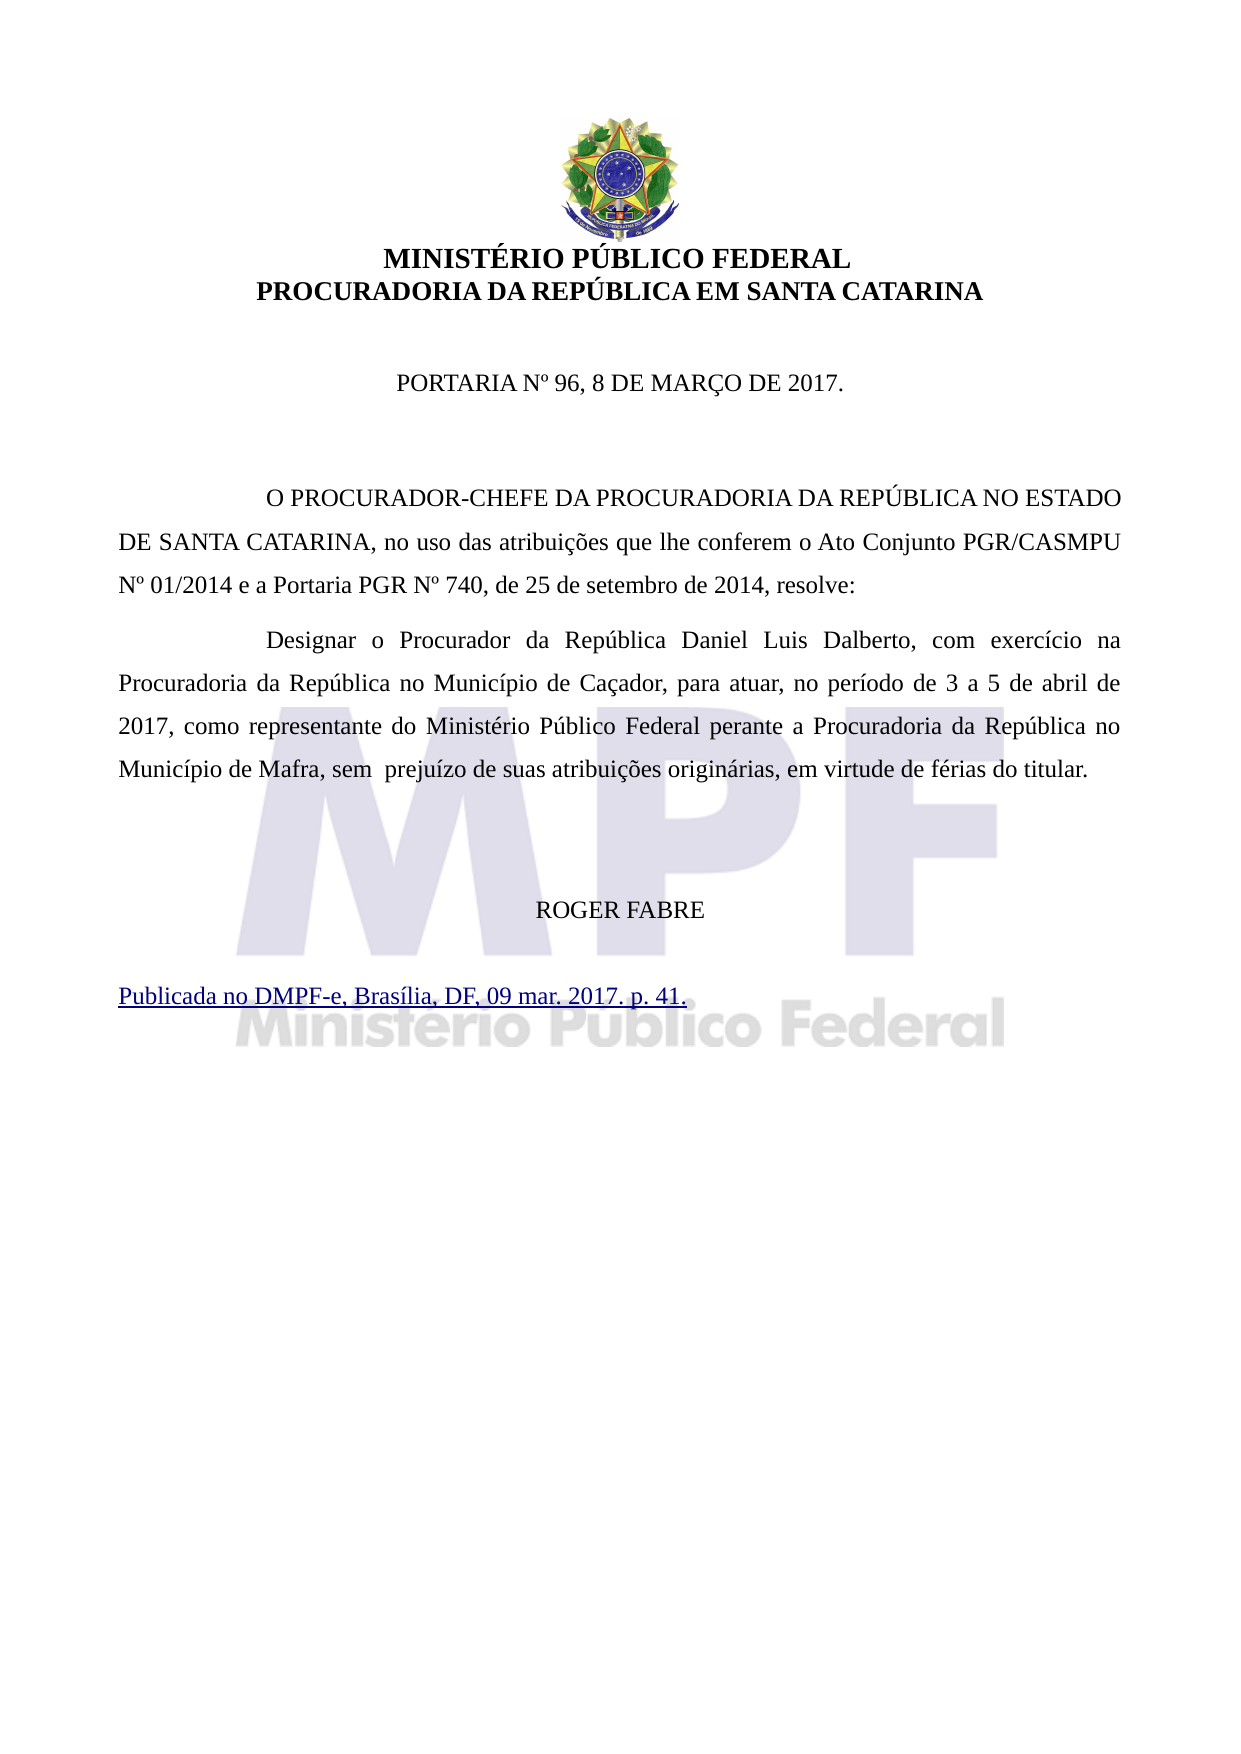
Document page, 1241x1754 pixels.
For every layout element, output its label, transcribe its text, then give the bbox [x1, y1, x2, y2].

picture [236, 1010, 1004, 1047]
text O PROCURADOR-CHEFE DA PROCURADORIA DA REPÚBLICA NO ESTADO DE SANTA CATARINA, no uso das atribuições que lhe conferem o Ato Conjunto PGR/CASMPU Nº 01/2014 e a Portaria PGR Nº 740, de 25 de setembro de 2014, resolve: [118, 483, 1122, 598]
text MINISTÉRIO PÚBLICO FEDERAL [118, 176, 1122, 275]
text PORTARIA Nº 96, 8 DE MARÇO DE 2017. [118, 368, 1122, 397]
text Publicada no DMPF-e, Brasília, DF, 09 mar. 2017. p. 41. [118, 981, 1122, 1010]
picture [236, 924, 1004, 981]
picture [236, 783, 1004, 895]
text ROGER FABRE [118, 895, 1122, 924]
text Designar o Procurador da República Daniel Luis Dalberto, com exercício na Procuradoria da República no Município de Caçador, para atuar, no período de 3 a 5 de abril de 2017, como representante do Ministério Público Federal perante a Procuradoria da República no Município de Mafra, sem prejuízo de suas atribuições originárias, em virtude de férias do titular. [118, 625, 1122, 783]
text PROCURADORIA DA REPÚBLICA EM SANTA CATARINA [118, 275, 1122, 306]
